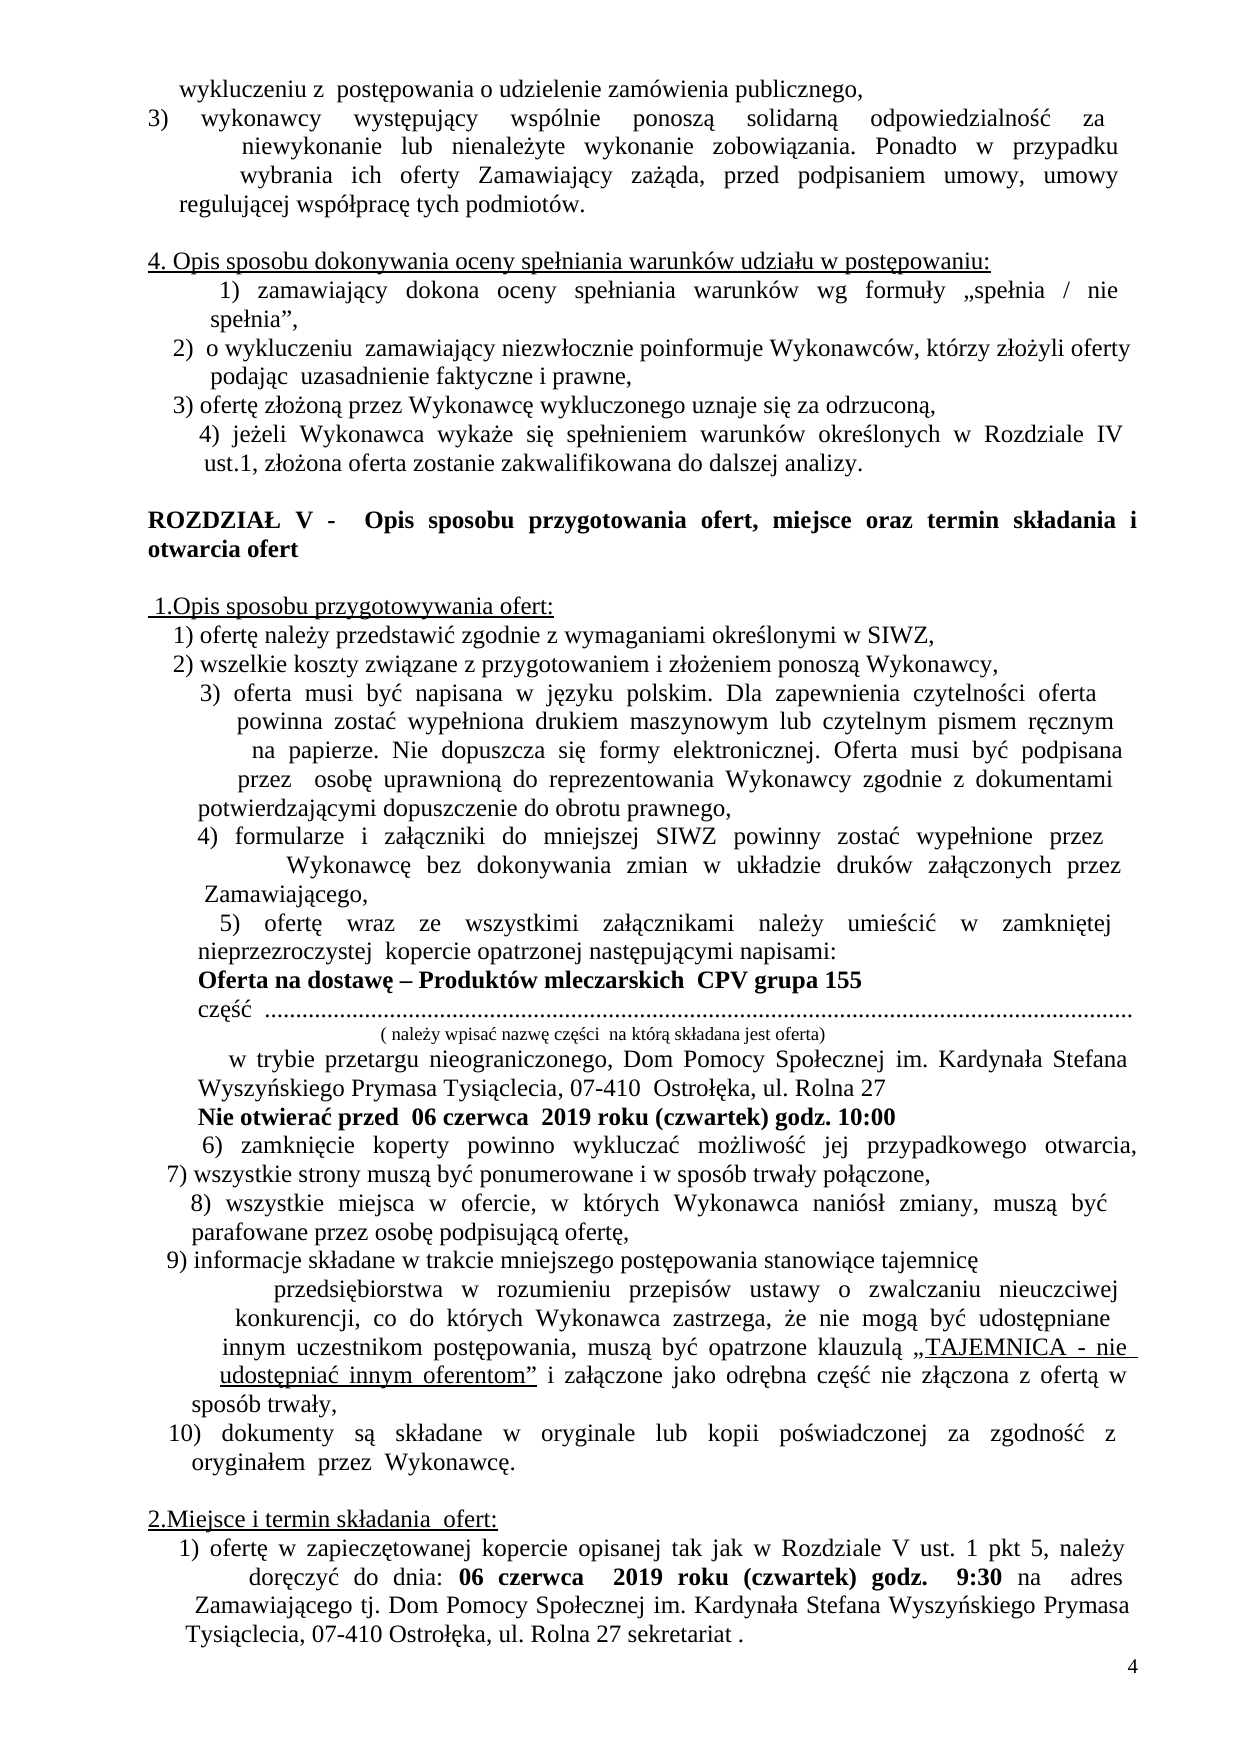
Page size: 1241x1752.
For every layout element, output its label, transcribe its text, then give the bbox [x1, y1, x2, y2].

text 4. Opis sposobu dokonywania oceny spełniania warunków udziału w postępowaniu: [148, 246, 1138, 275]
text 4) jeżeli Wykonawca wykaże się spełnieniem warunków określonych w Rozdziale IV ust.1, złożona oferta zostanie zakwalifikowana do dalszej analizy. [148, 419, 1138, 476]
text 3) ofertę złożoną przez Wykonawcę wykluczonego uznaje się za odrzuconą, [148, 390, 1138, 419]
text 4) formularze i załączniki do mniejszej SIWZ powinny zostać wypełnione przez Wykonawcę bez dokonywania zmian w układzie druków załączonych przez Zamawiającego, [148, 821, 1138, 908]
text 2) o wykluczeniu zamawiający niezwłocznie poinformuje Wykonawców, którzy złożyli oferty podając uzasadnienie faktyczne i prawne, [148, 333, 1138, 390]
text 1) ofertę w zapieczętowanej kopercie opisanej tak jak w Rozdziale V ust. 1 pkt 5, należy doręczyć do dnia: 06 czerwca 2019 roku (czwartek) godz. 9:30 na adres Zamawiającego tj. Dom Pomocy Społecznej im. Kardynała Stefana Wyszyńskiego Prymasa Tysiąclecia, 07-410 Ostrołęka, ul. Rolna 27 sekretariat . [148, 1533, 1138, 1648]
text wykluczeniu z postępowania o udzielenie zamówienia publicznego, [148, 74, 1133, 103]
text 3) oferta musi być napisana w języku polskim. Dla zapewnienia czytelności oferta powinna zostać wypełniona drukiem maszynowym lub czytelnym pismem ręcznym na papierze. Nie dopuszcza się formy elektronicznej. Oferta musi być podpisana przez osobę uprawnioną do reprezentowania Wykonawcy zgodnie z dokumentami potwierdzającymi dopuszczenie do obrotu prawnego, [148, 678, 1138, 821]
text 8) wszystkie miejsca w ofercie, w których Wykonawca naniósł zmiany, muszą być parafowane przez osobę podpisującą ofertę, [148, 1188, 1138, 1245]
text 9) informacje składane w trakcie mniejszego postępowania stanowiące tajemnicę [148, 1245, 1138, 1274]
text 5) ofertę wraz ze wszystkimi załącznikami należy umieścić w zamkniętej nieprzezroczystej kopercie opatrzonej następującymi napisami: [148, 908, 1138, 965]
text w trybie przetargu nieograniczonego, Dom Pomocy Społecznej im. Kardynała Stefana Wyszyńskiego Prymasa Tysiąclecia, 07-410 Ostrołęka, ul. Rolna 27 [148, 1044, 1138, 1102]
text Nie otwierać przed 06 czerwca 2019 roku (czwartek) godz. 10:00 [148, 1102, 1138, 1130]
text 1) zamawiający dokona oceny spełniania warunków wg formuły „spełnia / nie spełnia”, [148, 275, 1138, 333]
text część ........................................................................................................................................... [148, 994, 1138, 1023]
text 3) wykonawcy występujący wspólnie ponoszą solidarną odpowiedzialność za niewykonanie lub nienależyte wykonanie zobowiązania. Ponadto w przypadku wybrania ich oferty Zamawiający zażąda, przed podpisaniem umowy, umowy regulującej współpracę tych podmiotów. [148, 103, 1138, 218]
text 1) ofertę należy przedstawić zgodnie z wymaganiami określonymi w SIWZ, [148, 620, 1138, 649]
text ROZDZIAŁ V - Opis sposobu przygotowania ofert, miejsce oraz termin składania i otwarcia ofert [148, 505, 1138, 563]
text 2) wszelkie koszty związane z przygotowaniem i złożeniem ponoszą Wykonawcy, [148, 649, 1138, 678]
text 2.Miejsce i termin składania ofert: [148, 1504, 1138, 1533]
text Oferta na dostawę – Produktów mleczarskich CPV grupa 155 [148, 965, 1138, 994]
text ( należy wpisać nazwę części na którą składana jest oferta) [148, 1023, 1148, 1044]
text 1.Opis sposobu przygotowywania ofert: [148, 591, 1138, 620]
text przedsiębiorstwa w rozumieniu przepisów ustawy o zwalczaniu nieuczciwej konkurencji, co do których Wykonawca zastrzega, że nie mogą być udostępniane innym uczestnikom postępowania, muszą być opatrzone klauzulą „TAJEMNICA - nie udostępniać innym oferentom” i załączone jako odrębna część nie złączona z ofertą w sposób trwały, [148, 1274, 1138, 1418]
text 6) zamknięcie koperty powinno wykluczać możliwość jej przypadkowego otwarcia, 7) wszystkie strony muszą być ponumerowane i w sposób trwały połączone, [148, 1130, 1138, 1188]
text 10) dokumenty są składane w oryginale lub kopii poświadczonej za zgodność z oryginałem przez Wykonawcę. [148, 1418, 1138, 1475]
